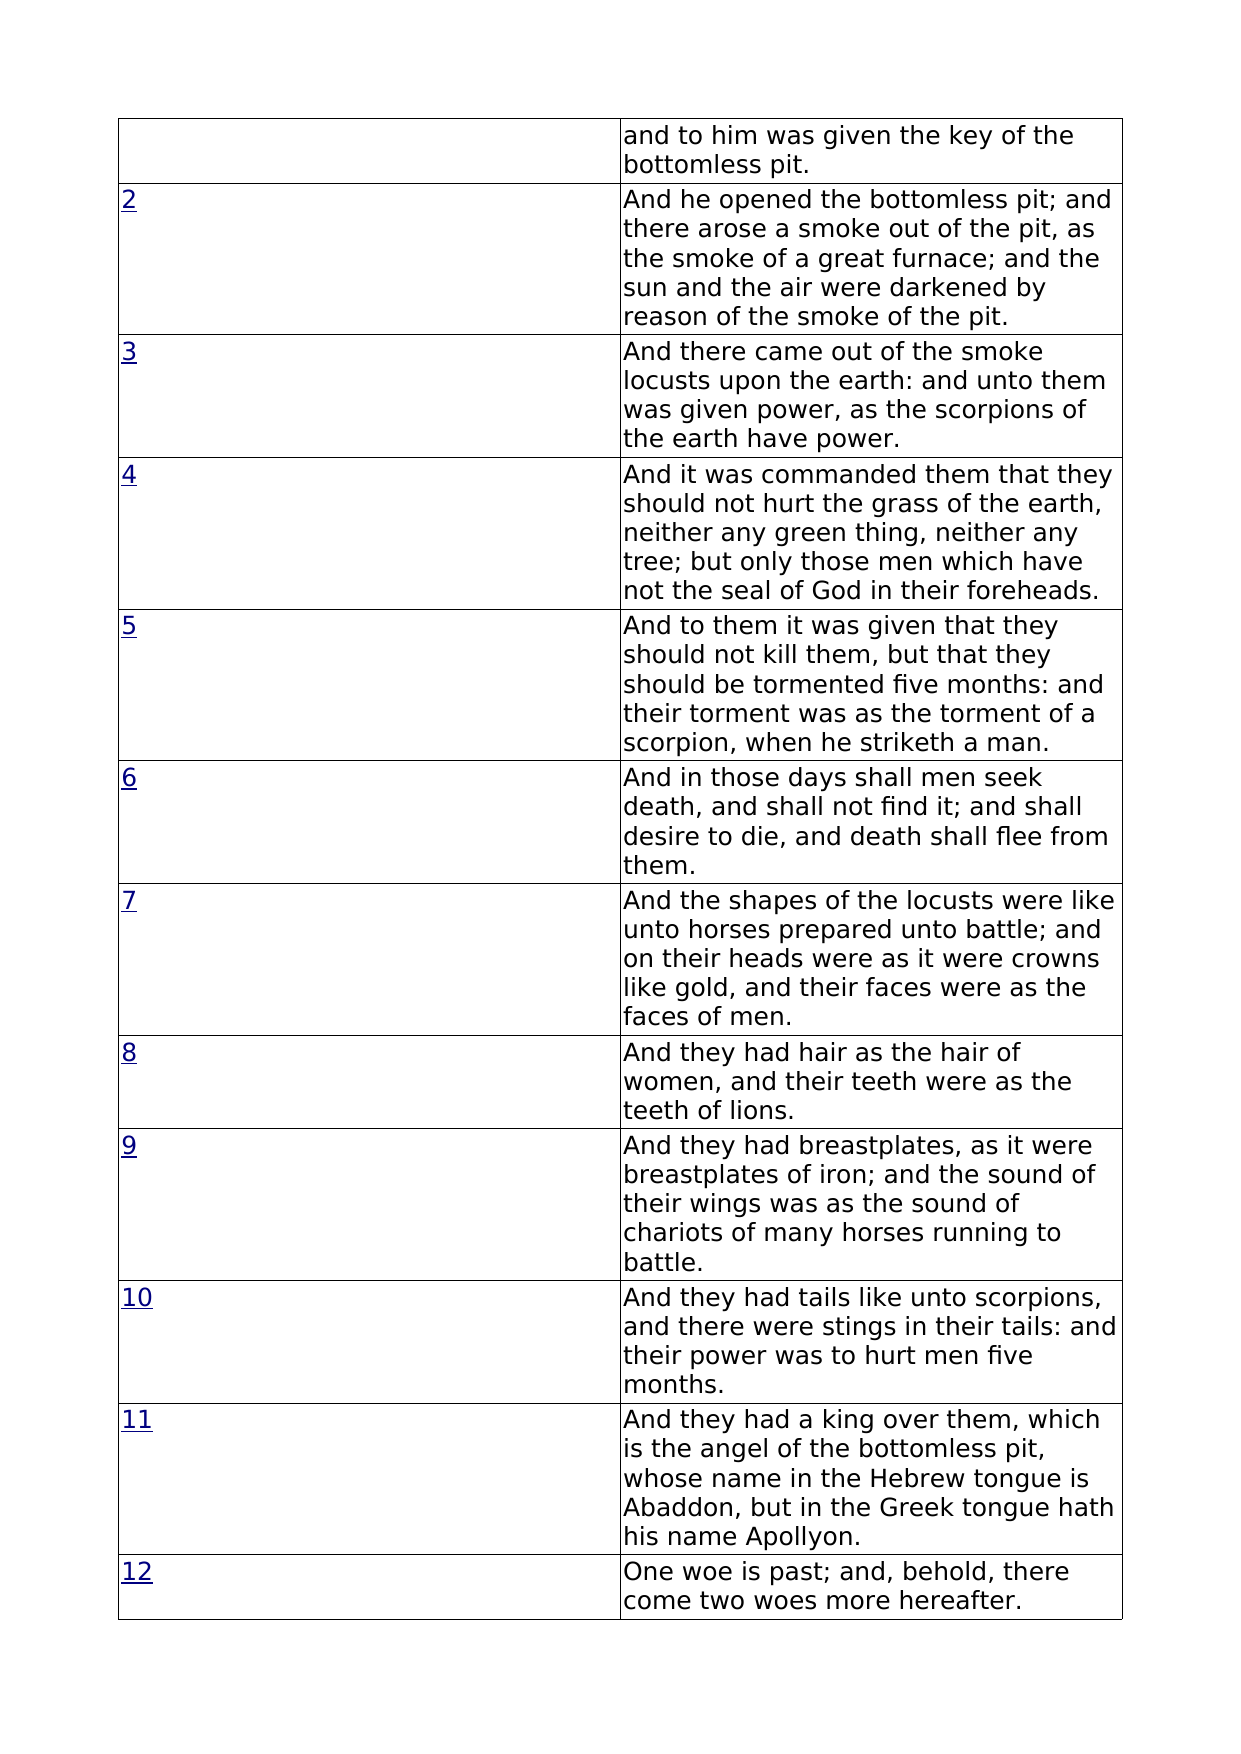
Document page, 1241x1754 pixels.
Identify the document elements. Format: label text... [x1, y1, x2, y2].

table_cell 9 [119, 1129, 620, 1280]
table_cell And they had breastplates, as it were breastplates of iron; and the sound of their wings was as the sound of chariots of many horses running to battle. [621, 1129, 1122, 1280]
table_header [119, 119, 620, 182]
table_cell And he opened the bottomless pit; and there arose a smoke out of the pit, as the smoke of a great furnace; and the sun and the air were darkened by reason of the smoke of the pit. [621, 184, 1122, 334]
table_cell And they had a king over them, which is the angel of the bottomless pit, whose name in the Hebrew tongue is Abaddon, but in the Greek tongue hath his name Apollyon. [621, 1404, 1122, 1554]
table_cell 5 [119, 610, 620, 760]
table_cell And the shapes of the locusts were like unto horses prepared unto battle; and on their heads were as it were crowns like gold, and their faces were as the faces of men. [621, 884, 1122, 1035]
table_cell 11 [119, 1404, 620, 1554]
table_header and to him was given the key of the bottomless pit. [621, 119, 1122, 182]
table_cell 2 [119, 184, 620, 334]
table_cell 10 [119, 1281, 620, 1402]
table_cell 12 [119, 1555, 620, 1618]
table_cell 4 [119, 458, 620, 608]
table_cell 3 [119, 335, 620, 457]
table_cell 8 [119, 1036, 620, 1128]
table_cell And in those days shall men seek death, and shall not find it; and shall desire to die, and death shall flee from them. [621, 761, 1122, 883]
table_cell And to them it was given that they should not kill them, but that they should be tormented five months: and their torment was as the torment of a scorpion, when he striketh a man. [621, 610, 1122, 760]
table_cell And it was commanded them that they should not hurt the grass of the earth, neither any green thing, neither any tree; but only those men which have not the seal of God in their foreheads. [621, 458, 1122, 608]
table_cell 7 [119, 884, 620, 1035]
table_cell And they had tails like unto scorpions, and there were stings in their tails: and their power was to hurt men five months. [621, 1281, 1122, 1402]
table_cell 6 [119, 761, 620, 883]
table_cell And there came out of the smoke locusts upon the earth: and unto them was given power, as the scorpions of the earth have power. [621, 335, 1122, 457]
table_cell And they had hair as the hair of women, and their teeth were as the teeth of lions. [621, 1036, 1122, 1128]
table_cell One woe is past; and, behold, there come two woes more hereafter. [621, 1555, 1122, 1618]
